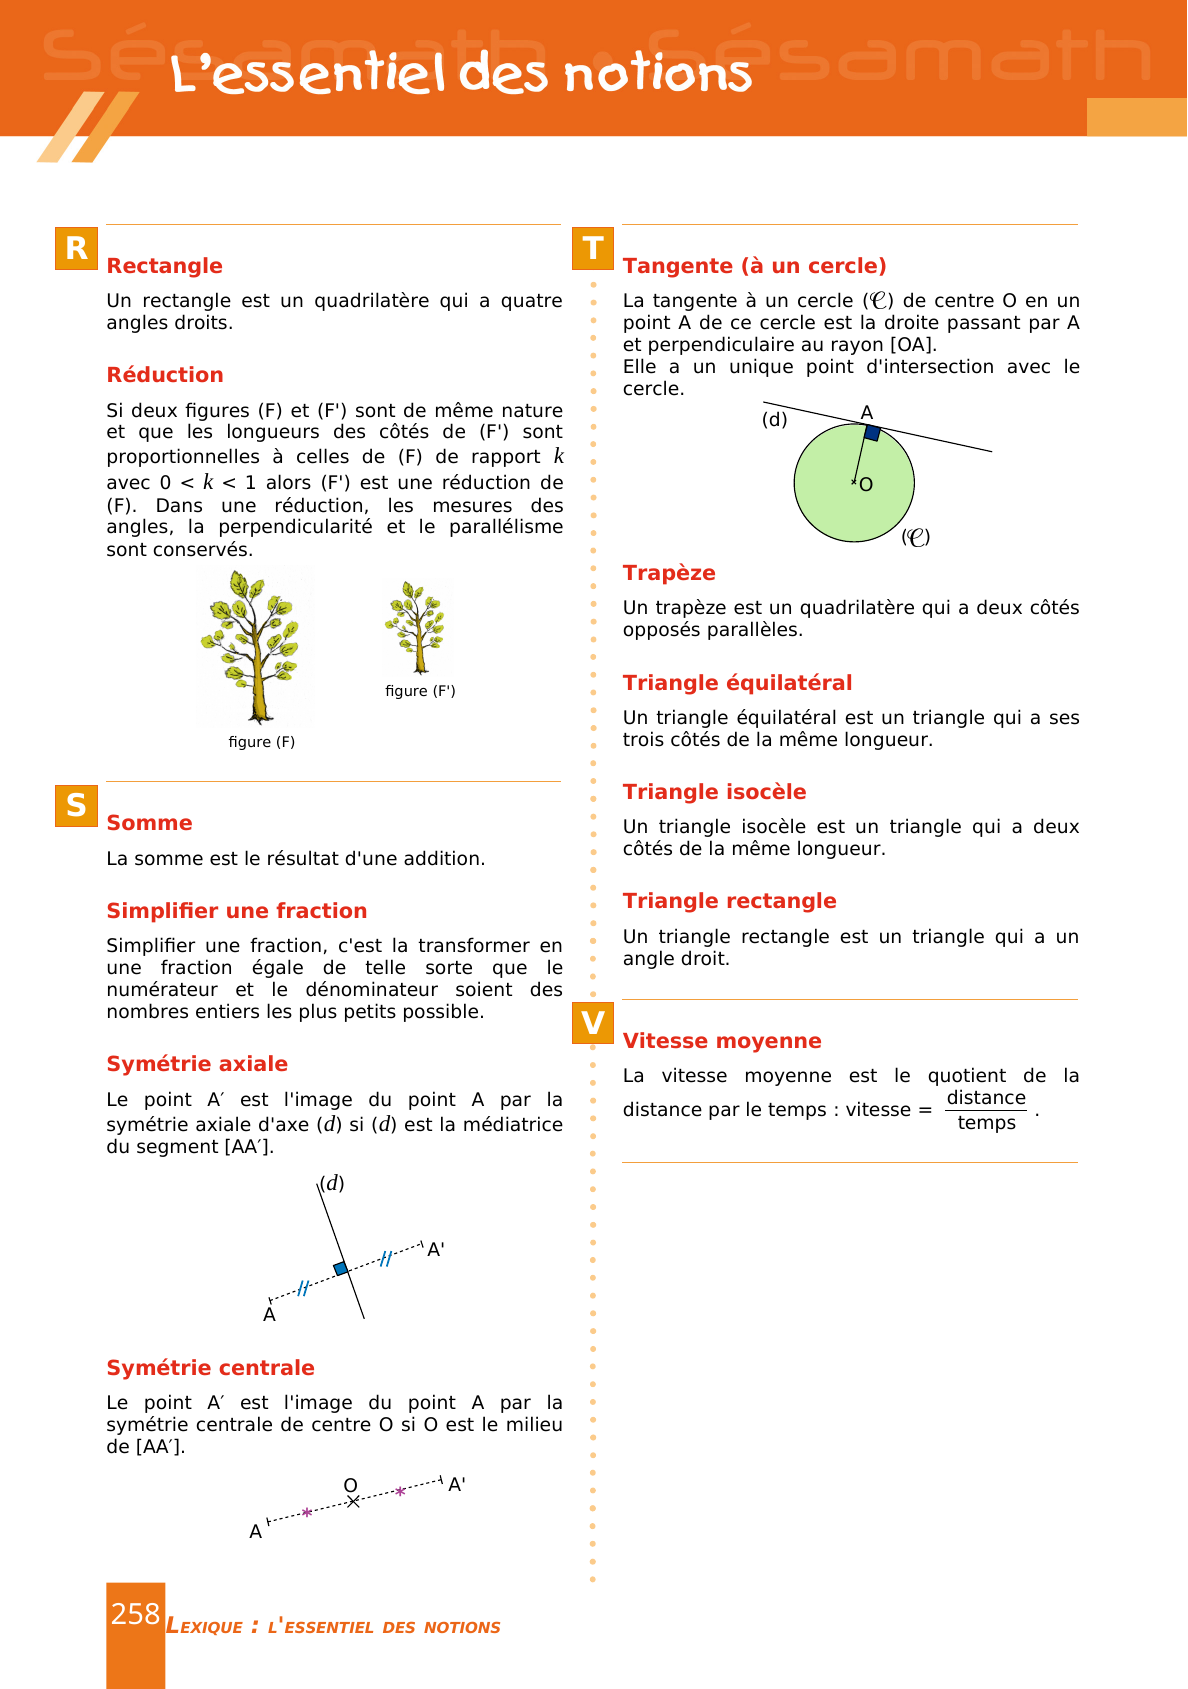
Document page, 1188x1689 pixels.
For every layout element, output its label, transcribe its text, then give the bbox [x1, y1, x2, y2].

text Un triangle isocèle est un triangle qui a deux côtés de la même longueur. [623, 816, 1081, 860]
list Triangle rectangle [623, 890, 1081, 914]
list Tangente (à un cercle) [623, 254, 1081, 278]
list Rectangle [106, 254, 564, 278]
list Symétrie centrale [106, 1356, 564, 1380]
list Vitesse moyenne [623, 1029, 1081, 1053]
list Un trapèze est un quadrilatère qui a deux côtés opposés parallèles. [623, 597, 1081, 641]
picture [906, 528, 925, 547]
list Somme [106, 811, 564, 836]
picture [0, 0, 1187, 163]
text Un triangle équilatéral est un triangle qui a ses trois côtés de la même longueur. [623, 707, 1081, 751]
text figure (F') [315, 682, 564, 699]
list Trapèze [623, 561, 1081, 586]
list Si deux figures (F) et (F') sont de même nature et que les longueurs des côtés de (F') sont proportionnelles à celles de (F) de rapport k avec 0 < k < 1 alors (F') est une réduction de (F). Dans une réduction, les mesures des angles, la perpendicularité et le parallélisme sont conservés. [106, 399, 564, 560]
picture [196, 565, 315, 728]
text Un triangle rectangle est un triangle qui a un angle droit. [623, 926, 1081, 970]
list Un rectangle est un quadrilatère qui a quatre angles droits. [106, 290, 564, 334]
text figure (F) [106, 728, 564, 752]
picture [869, 291, 887, 309]
text La vitesse moyenne est le quotient de la distance par le temps : vitesse = . [623, 1065, 1081, 1133]
list Le point A′ est l'image du point A par la symétrie centrale de centre O si O est le milieu de [AA′]. [106, 1392, 564, 1458]
list Réduction [106, 363, 564, 388]
list Triangle équilatéral [623, 671, 1081, 695]
text [106, 682, 196, 699]
list Simplifier une fraction, c'est la transformer en une fraction égale de telle sorte que le numérateur et le dénominateur soient des nombres entiers les plus petits possible. [106, 935, 564, 1023]
list Symétrie axiale [106, 1052, 564, 1077]
list Elle a un unique point d'intersection avec le cercle. [623, 356, 1081, 400]
list Le point A′ est l'image du point A par la symétrie axiale d'axe (d) si (d) est la médiatrice du segment [AA′]. [106, 1088, 564, 1158]
list Triangle isocèle [623, 780, 1081, 804]
text La somme est le résultat d'une addition. [106, 847, 564, 869]
picture [382, 578, 454, 677]
text La tangente à un cercle () de centre O en un point A de ce cercle est la droite passant par A et perpendiculaire au rayon [OA]. [623, 290, 1081, 356]
list Simplifier une fraction [106, 899, 564, 923]
